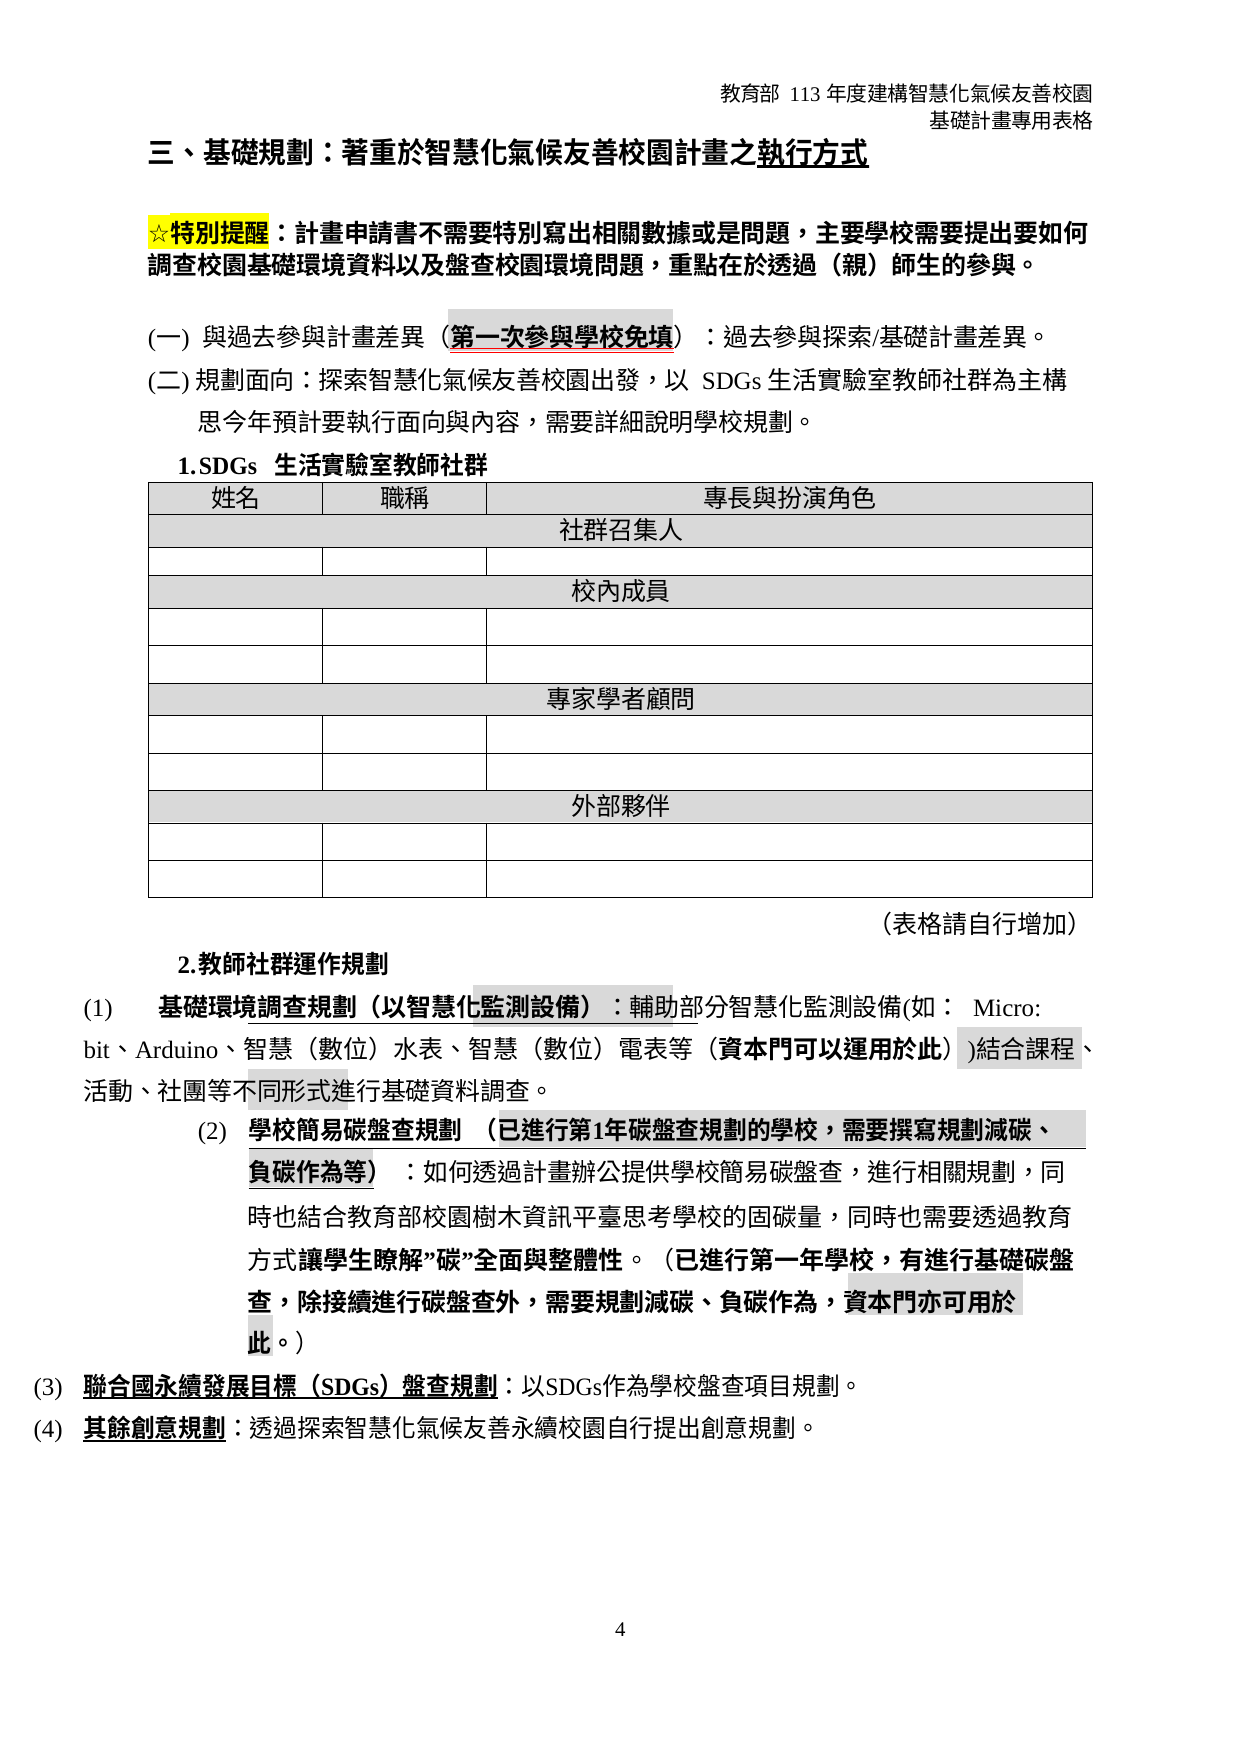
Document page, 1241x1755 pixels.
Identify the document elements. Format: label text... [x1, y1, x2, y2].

list 聯合國永續發展目標（SDGs）盤查規劃：以SDGs作為學校盤查項目規劃。 [33, 1366, 1166, 1402]
table_cell [323, 716, 486, 752]
table_cell [149, 716, 322, 752]
table_header 姓名 [149, 483, 322, 514]
list 其餘創意規劃：透過探索智慧化氣候友善永續校園自行提出創意規劃。 [33, 1409, 1166, 1445]
text (二) 規劃面向：探索智慧化氣候友善校園出發，以 SDGs 生活實驗室教師社群為主構思今年預計要執行面向與內容，需要詳細說明學校規劃。 [148, 361, 1071, 439]
table_cell [149, 548, 322, 575]
table_cell ：如何透過計畫辦公提供學校簡易碳盤查，進行相關規劃，同 [374, 1149, 1086, 1187]
text 基礎計畫專用表格 [83, 107, 1094, 134]
table_header （已進行第1年碳盤查規劃的學校，需要撰寫規劃減碳、 [499, 1110, 1086, 1147]
table_cell [487, 609, 1092, 645]
table_cell [487, 824, 1092, 860]
table_cell 校內成員 [149, 576, 1092, 608]
table_cell [323, 754, 486, 790]
table_cell [487, 716, 1092, 752]
table_header 學校簡易碳盤查規劃 [249, 1110, 499, 1147]
table_cell [149, 646, 322, 683]
text 三、基礎規劃：著重於智慧化氣候友善校園計畫之執行方式 [148, 134, 1166, 170]
text 教育部 113 年度建構智慧化氣候友善校園 [83, 80, 1093, 107]
list SDGs 生活實驗室教師社群 [177, 446, 1166, 482]
table_cell [487, 646, 1092, 683]
text (一) 與過去參與計畫差異（第一次參與學校免填）：過去參與探索/基礎計畫差異。 [148, 318, 1166, 354]
list 基礎環境調查規劃（以智慧化監測設備）：輔助部分智慧化監測設備(如： Micro: bit、Arduino、智慧（數位）水表、智慧（數位）電表等（資本門可以運用於此）)結合課程、活動、社團等不同形式進行基礎資料調查。 [83, 987, 1083, 1108]
table_cell [323, 646, 486, 683]
table_cell 社群召集人 [149, 515, 1092, 547]
table_cell [149, 609, 322, 645]
table_cell [323, 548, 486, 575]
table_cell [149, 861, 322, 897]
text 此。） [248, 1325, 1166, 1359]
table_cell [149, 824, 322, 860]
text ☆特別提醒：計畫申請書不需要特別寫出相關數據或是問題，主要學校需要提出要如何調查校園基礎環境資料以及盤查校園環境問題，重點在於透過（親）師生的參與。 [148, 216, 1094, 282]
table_cell 負碳作為等） [249, 1149, 373, 1187]
table_header 專長與扮演角色 [487, 483, 1092, 514]
table_cell [149, 754, 322, 790]
table_cell [323, 861, 486, 897]
table_cell [487, 548, 1092, 575]
table_cell 外部夥伴 [149, 791, 1092, 822]
table_cell 專家學者顧問 [149, 684, 1092, 715]
text 時也結合教育部校園樹木資訊平臺思考學校的固碳量，同時也需要透過教育方式讓學生瞭解”碳”全面與整體性。（已進行第一年學校，有進行基礎碳盤查，除接續進行碳盤查外，需要規劃減碳、負碳作為，資本門亦可用於 [248, 1198, 1074, 1319]
list 基礎環境調查規劃（以智慧化監測設備）：輔助部分智慧化監測設備(如： Micro: bit、Arduino、智慧（數位）水表、智慧（數位）電表等（資本門可以運用於此）)結合課程、活動、社團等不同形式進行基礎資料調查。 [248, 1149, 1086, 1191]
list 教師社群運作規劃 [177, 946, 403, 980]
table_header 職稱 [323, 483, 486, 514]
table_cell [487, 861, 1092, 897]
table_cell [323, 824, 486, 860]
table_cell [323, 609, 486, 645]
table_cell [487, 754, 1092, 790]
text （表格請自行增加） [867, 907, 1166, 941]
